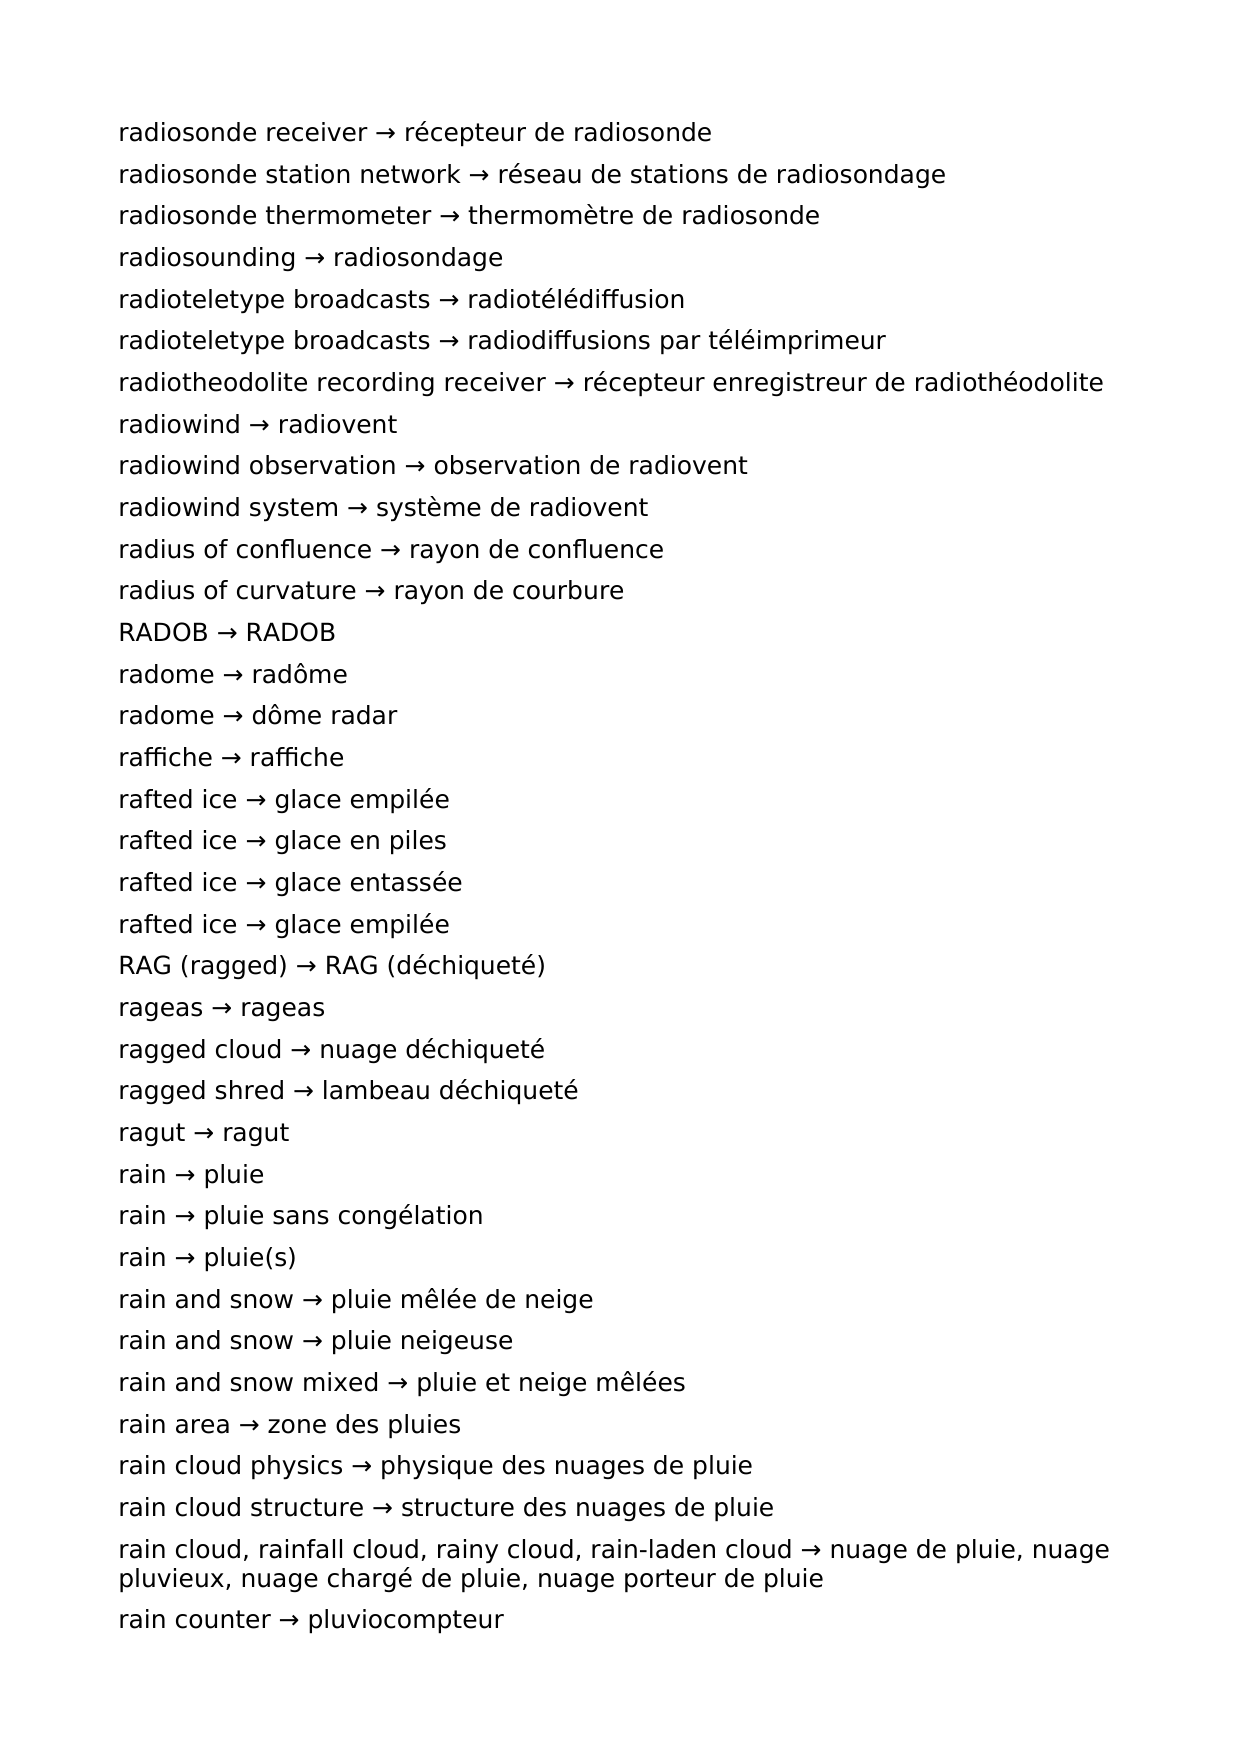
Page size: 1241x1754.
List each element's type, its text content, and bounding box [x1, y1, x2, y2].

text ragut → ragut [118, 1118, 1122, 1147]
text rain and snow mixed → pluie et neige mêlées [118, 1368, 1122, 1397]
text rain and snow → pluie mêlée de neige [118, 1285, 1122, 1314]
text RADOB → RADOB [118, 618, 1122, 647]
text rain cloud structure → structure des nuages de pluie [118, 1493, 1122, 1522]
text RAG (ragged) → RAG (déchiqueté) [118, 951, 1122, 981]
text rafted ice → glace empilée [118, 785, 1122, 814]
text rain counter → pluviocompteur [118, 1606, 1122, 1635]
text radiowind system → système de radiovent [118, 493, 1122, 522]
text rain → pluie(s) [118, 1243, 1122, 1272]
text rain and snow → pluie neigeuse [118, 1326, 1122, 1356]
text radome → radôme [118, 660, 1122, 689]
text radiosonde receiver → récepteur de radiosonde [118, 118, 1122, 147]
text radome → dôme radar [118, 701, 1122, 731]
text ragged shred → lambeau déchiqueté [118, 1076, 1122, 1106]
text radius of confluence → rayon de confluence [118, 535, 1122, 564]
text radioteletype broadcasts → radiotélédiffusion [118, 285, 1122, 314]
text rain → pluie [118, 1160, 1122, 1189]
text rain cloud, rainfall cloud, rainy cloud, rain-laden cloud → nuage de pluie, nuage pluvieux, nuage chargé de pluie, nuage porteur de pluie [118, 1535, 1122, 1593]
text radius of curvature → rayon de courbure [118, 576, 1122, 606]
text radioteletype broadcasts → radiodiffusions par téléimprimeur [118, 326, 1122, 356]
text ragged cloud → nuage déchiqueté [118, 1035, 1122, 1064]
text rafted ice → glace entassée [118, 868, 1122, 897]
text radiowind → radiovent [118, 410, 1122, 439]
text rafted ice → glace en piles [118, 826, 1122, 856]
text radiosounding → radiosondage [118, 243, 1122, 272]
text radiowind observation → observation de radiovent [118, 451, 1122, 481]
text raffiche → raffiche [118, 743, 1122, 772]
text rain area → zone des pluies [118, 1410, 1122, 1439]
text rain → pluie sans congélation [118, 1201, 1122, 1231]
text radiosonde station network → réseau de stations de radiosondage [118, 160, 1122, 189]
text rain cloud physics → physique des nuages de pluie [118, 1451, 1122, 1481]
text rafted ice → glace empilée [118, 910, 1122, 939]
text radiosonde thermometer → thermomètre de radiosonde [118, 201, 1122, 231]
text radiotheodolite recording receiver → récepteur enregistreur de radiothéodolite [118, 368, 1122, 397]
text rageas → rageas [118, 993, 1122, 1022]
